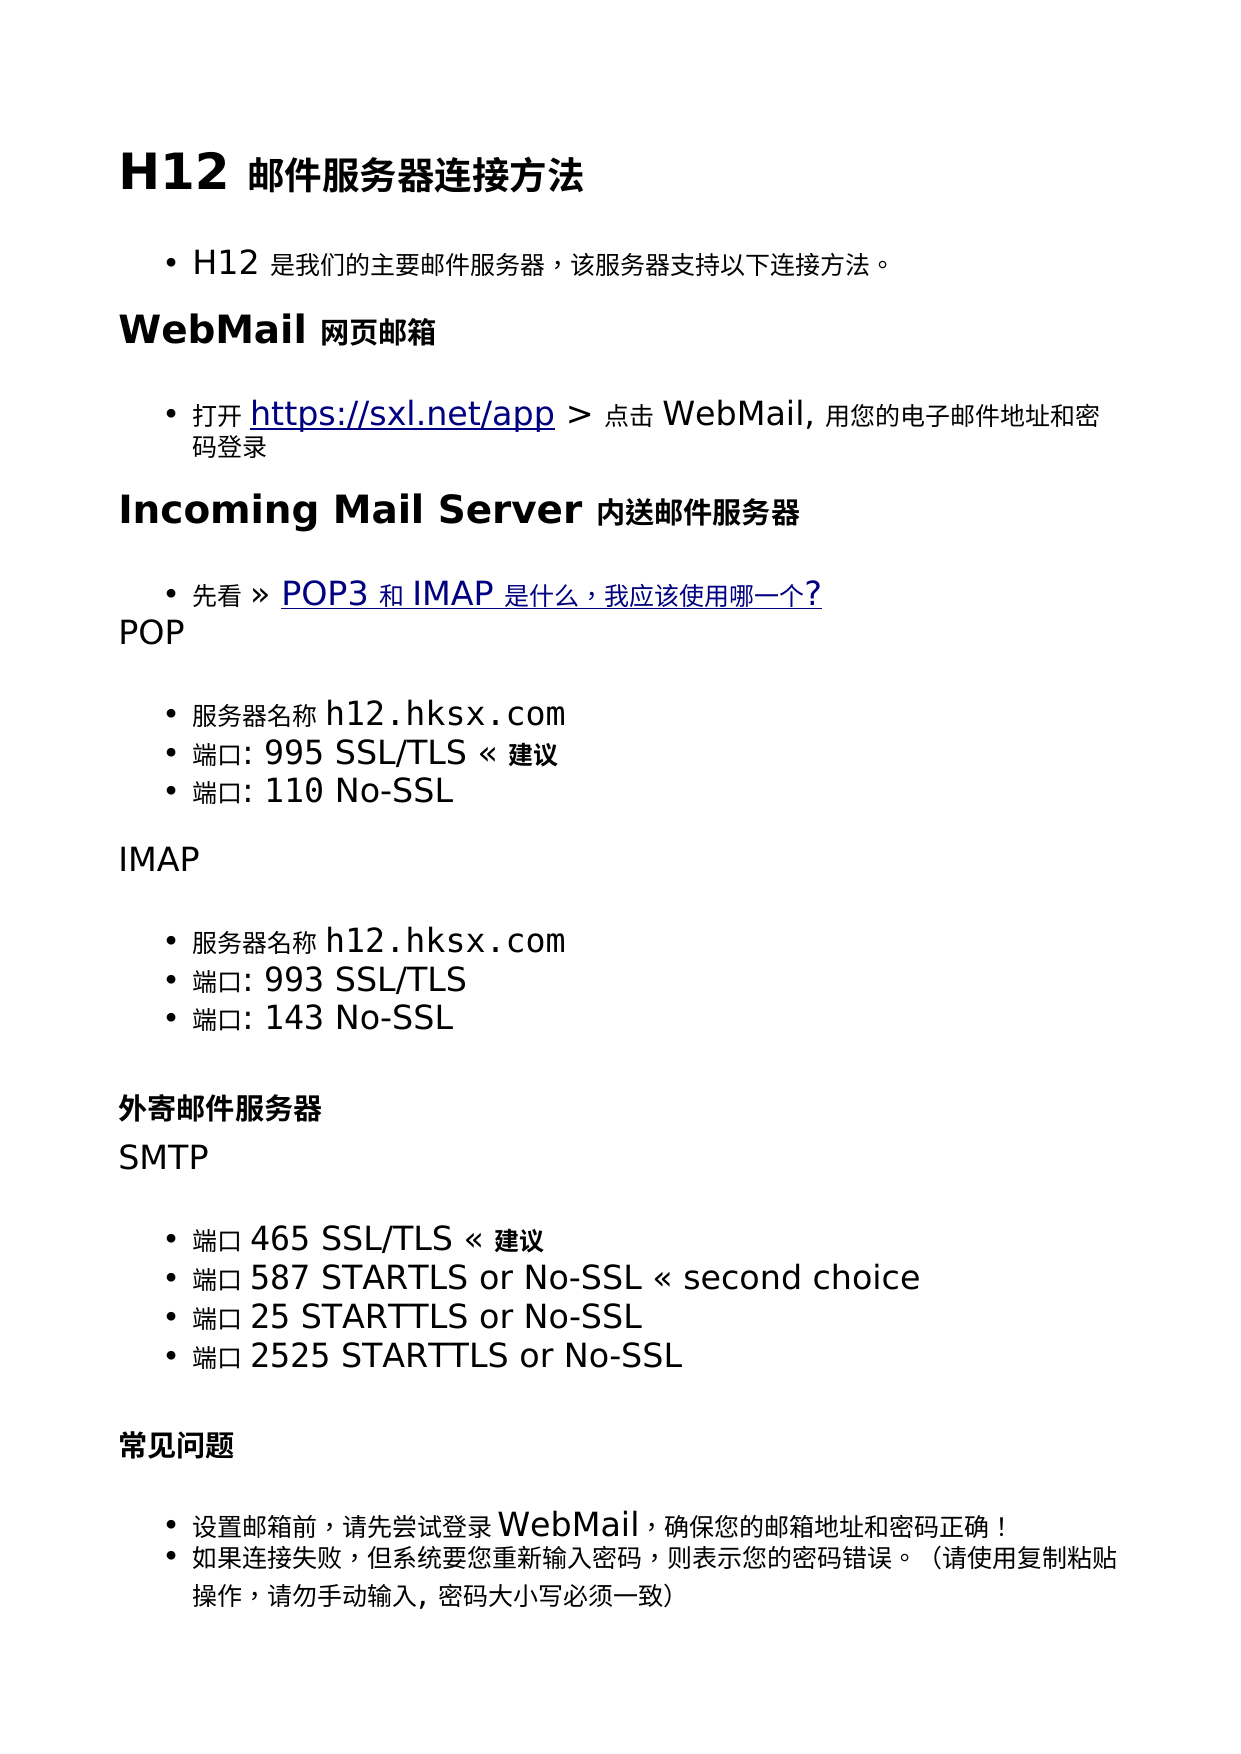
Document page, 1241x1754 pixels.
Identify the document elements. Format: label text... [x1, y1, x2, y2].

list 如果连接失败，但系统要您重新输入密码，则表示您的密码错误。（请使用复制粘贴操作，请勿手动输入, 密码大小写必须一致） [177, 1544, 1122, 1613]
list 端口: 995 SSL/TLS « 建议 [177, 733, 1122, 772]
subtitle 外寄邮件服务器 [118, 1092, 1122, 1126]
list 打开 https://sxl.net/app > 点击 WebMail, 用您的电子邮件地址和密码登录 [177, 394, 1122, 462]
text POP [118, 613, 1122, 652]
list 端口: 143 No-SSL [177, 999, 1122, 1038]
list 端口 25 STARTTLS or No-SSL [177, 1297, 1122, 1336]
list 设置邮箱前，请先尝试登录WebMail，确保您的邮箱地址和密码正确！ [177, 1505, 1122, 1544]
list 端口: 110 No-SSL [177, 772, 1122, 811]
list H12 是我们的主要邮件服务器，该服务器支持以下连接方法。 [177, 243, 1122, 282]
list 端口 2525 STARTTLS or No-SSL [177, 1336, 1122, 1375]
subtitle H12 邮件服务器连接方法 [118, 143, 1122, 201]
list 服务器名称 h12.hksx.com [177, 921, 1122, 960]
list 端口 587 STARTLS or No-SSL « second choice [177, 1258, 1122, 1297]
list 端口 465 SSL/TLS « 建议 [177, 1219, 1122, 1258]
list 端口: 993 SSL/TLS [177, 960, 1122, 999]
subtitle WebMail 网页邮箱 [118, 307, 1122, 352]
subtitle Incoming Mail Server 内送邮件服务器 [118, 487, 1122, 533]
list 服务器名称 h12.hksx.com [177, 694, 1122, 733]
subtitle 常见问题 [118, 1429, 1122, 1463]
text SMTP [118, 1139, 1122, 1177]
text IMAP [118, 840, 1122, 879]
list 先看 » POP3 和 IMAP 是什么，我应该使用哪一个? [177, 574, 1122, 613]
